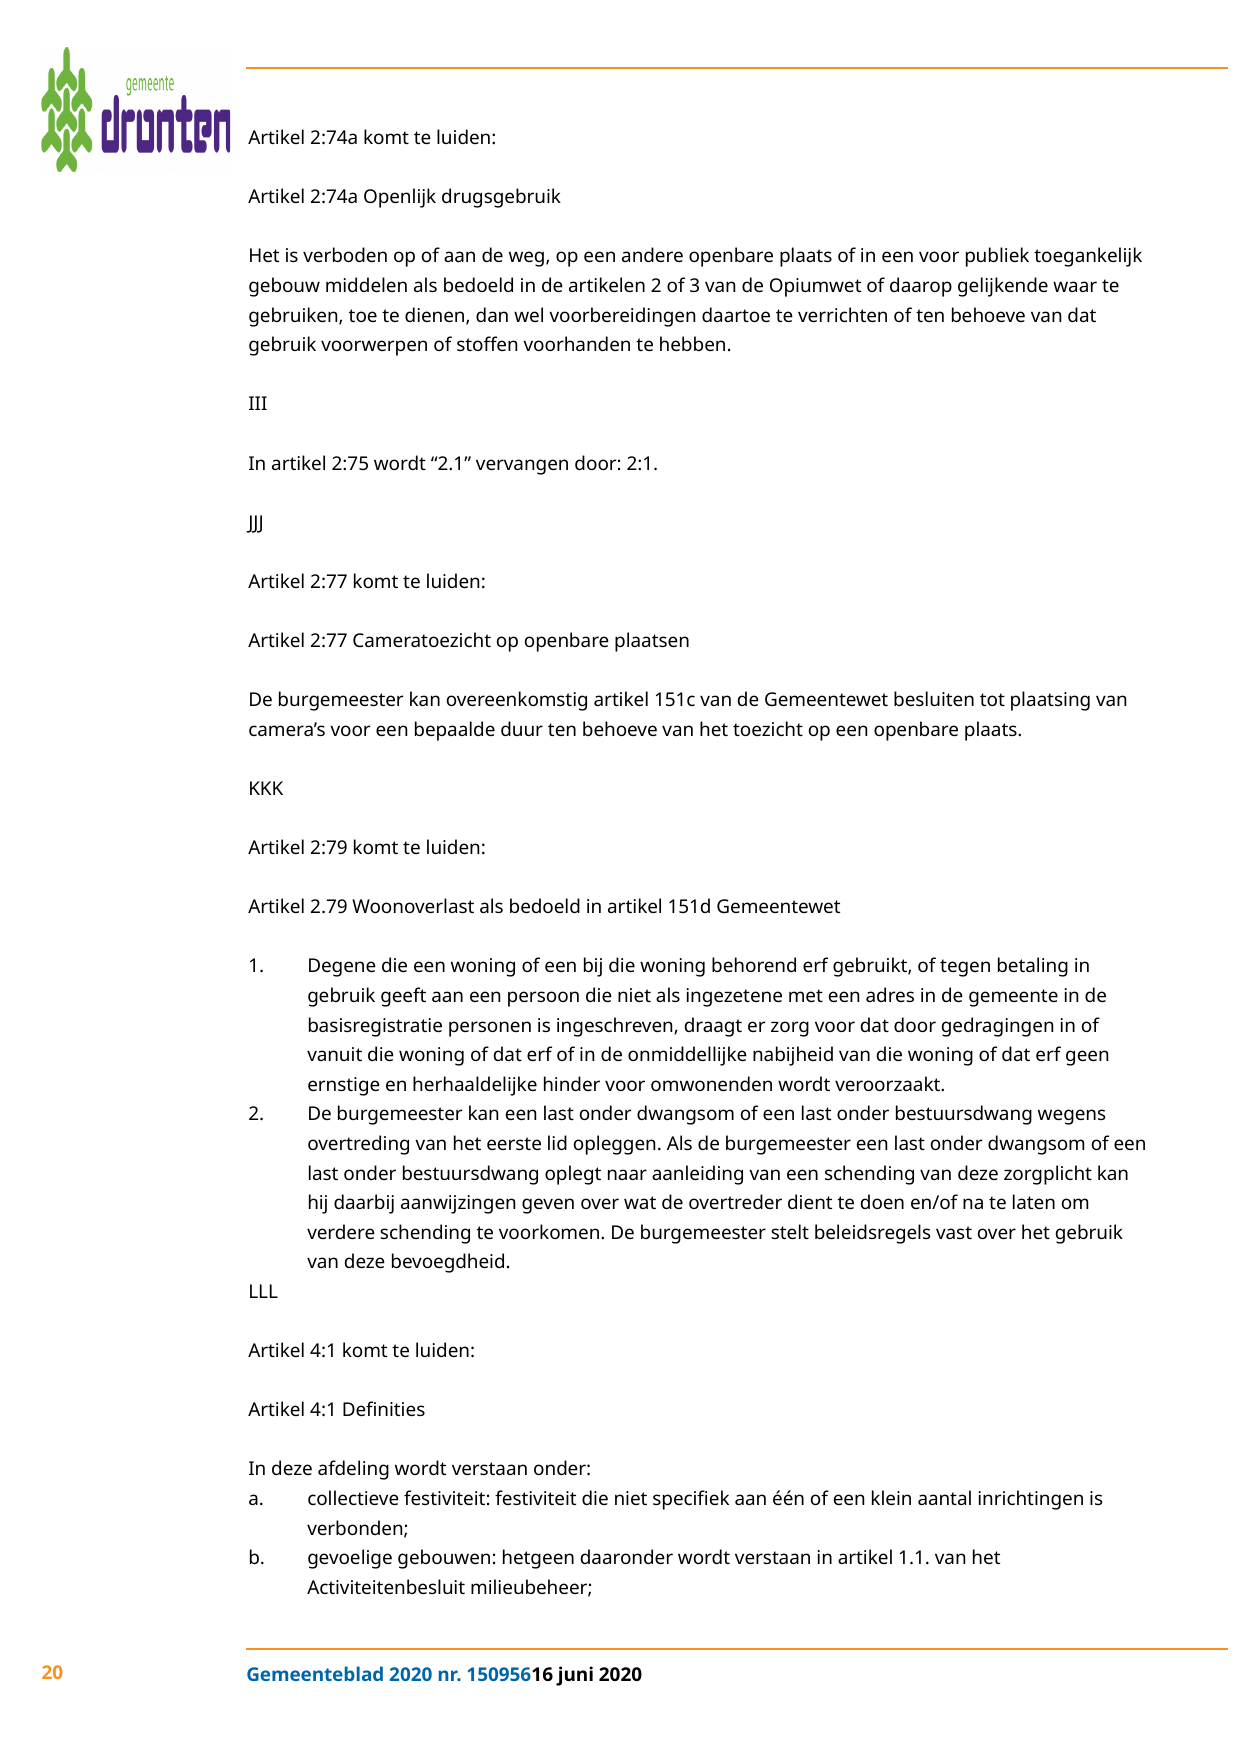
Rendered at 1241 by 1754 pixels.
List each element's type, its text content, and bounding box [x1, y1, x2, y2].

text Artikel 2:77 Cameratoezicht op openbare plaatsen [248, 627, 1152, 653]
text De burgemeester kan overeenkomstig artikel 151c van de Gemeentewet besluiten tot plaatsing van camera’s voor een bepaalde duur ten behoeve van het toezicht op een openbare plaats. [248, 686, 1152, 742]
text LLL [248, 1278, 1152, 1304]
picture [41, 47, 231, 172]
text JJJ [248, 509, 1152, 535]
text Het is verboden op of aan de weg, op een andere openbare plaats of in een voor publiek toegankelijk gebouw middelen als bedoeld in de artikelen 2 of 3 van de Opiumwet of daarop gelijkende waar te gebruiken, toe te dienen, dan wel voorbereidingen daartoe te verrichten of ten behoeve van dat gebruik voorwerpen of stoffen voorhanden te hebben. [248, 243, 1152, 357]
text Artikel 4:1 komt te luiden: [248, 1337, 1152, 1363]
text In artikel 2:75 wordt “2.1” vervangen door: 2:1. [248, 450, 1152, 476]
text Artikel 2:77 komt te luiden: [248, 568, 1152, 594]
text Artikel 2.79 Woonoverlast als bedoeld in artikel 151d Gemeentewet [248, 893, 1152, 919]
text III [248, 391, 1152, 416]
text Artikel 4:1 Definities [248, 1396, 1152, 1422]
text Artikel 2:74a Openlijk drugsgebruik [248, 183, 1152, 209]
list collectieve festiviteit: festiviteit die niet specifiek aan één of een klein aantal inrichtingen is verbonden; [248, 1485, 1152, 1541]
text KKK [248, 775, 1152, 801]
list Degene die een woning of een bij die woning behorend erf gebruikt, of tegen betaling in gebruik geeft aan een persoon die niet als ingezetene met een adres in de gemeente in de basisregistratie personen is ingeschreven, draagt er zorg voor dat door gedragingen in of vanuit die woning of dat erf of in de onmiddellijke nabijheid van die woning of dat erf geen ernstige en herhaaldelijke hinder voor omwonenden wordt veroorzaakt. [248, 953, 1152, 1097]
list De burgemeester kan een last onder dwangsom of een last onder bestuursdwang wegens overtreding van het eerste lid opleggen. Als de burgemeester een last onder dwangsom of een last onder bestuursdwang oplegt naar aanleiding van een schending van deze zorgplicht kan hij daarbij aanwijzingen geven over wat de overtreder dient te doen en/of na te laten om verdere schending te voorkomen. De burgemeester stelt beleidsregels vast over het gebruik van deze bevoegdheid. [248, 1101, 1152, 1274]
list gevoelige gebouwen: hetgeen daaronder wordt verstaan in artikel 1.1. van het Activiteitenbesluit milieubeheer; [248, 1544, 1152, 1600]
text In deze afdeling wordt verstaan onder: [248, 1456, 1152, 1481]
text Artikel 2:79 komt te luiden: [248, 834, 1152, 860]
text Artikel 2:74a komt te luiden: [248, 124, 1152, 150]
